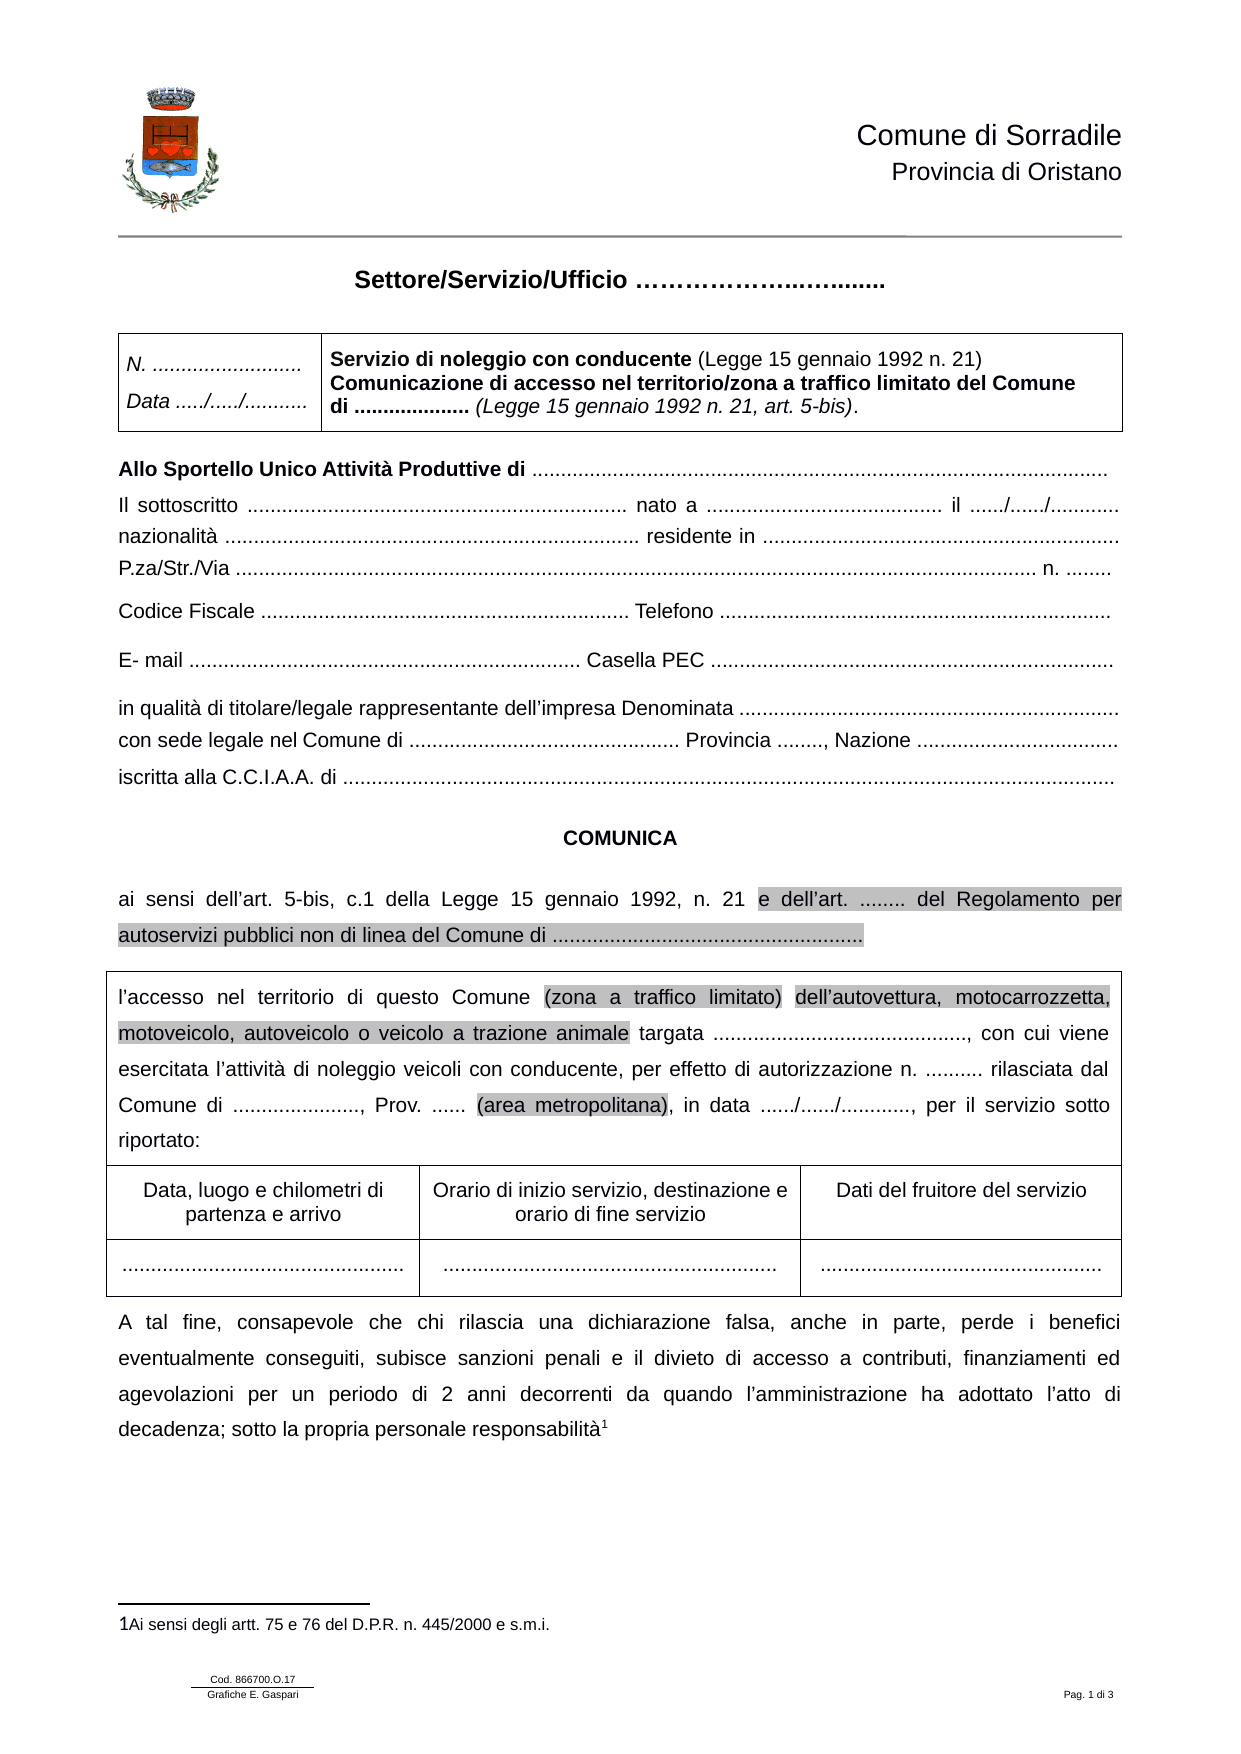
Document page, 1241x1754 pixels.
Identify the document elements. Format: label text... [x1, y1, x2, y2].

text Comune di Sorradile [224, 118, 1122, 152]
text Settore/Servizio/Ufficio ………………...…........ [118, 265, 1122, 293]
picture [122, 87, 224, 219]
text Provincia di Oristano [224, 157, 1122, 185]
table_header Servizio di noleggio con conducente (Legge 15 gennaio 1992 n. 21) Comunicazione di accesso nel territorio/zona a traffico limitato del Comune di .................... (Legge 15 gennaio 1992 n. 21, art. 5-bis). [322, 334, 1122, 431]
text Allo Sportello Unico Attività Produttive di .................................................................................................... [118, 457, 1122, 481]
table_cell Dati del fruitore del servizio [801, 1166, 1121, 1239]
table_cell Orario di inizio servizio, destinazione e orario di fine servizio [420, 1166, 800, 1239]
text Ai sensi degli artt. 75 e 76 del D.P.R. n. 445/2000 e s.m.i. [118, 1610, 1122, 1636]
text A tal fine, consapevole che chi rilascia una dichiarazione falsa, anche in parte, perde i benefici eventualmente conseguiti, subisce sanzioni penali e il divieto di accesso a contributi, finanziamenti ed agevolazioni per un periodo di 2 anni decorrenti da quando l’amministrazione ha adottato l’atto di decadenza; sotto la propria personale responsabilità [118, 1309, 1122, 1441]
text E- mail .................................................................... Casella PEC ...................................................................... [118, 648, 1122, 672]
table_cell ................................................. [107, 1240, 419, 1296]
table_cell .......................................................... [420, 1240, 800, 1296]
table_header l’accesso nel territorio di questo Comune (zona a traffico limitato) dell’autovettura, motocarrozzetta, motoveicolo, autoveicolo o veicolo a trazione animale targata ............................................, con cui viene esercitata l’attività di noleggio veicoli con conducente, per effetto di autorizzazione n. .......... rilasciata dal Comune di ......................, Prov. ...... (area metropolitana), in data ....../....../............, per il servizio sotto riportato: [107, 972, 1121, 1165]
table_cell ................................................. [801, 1240, 1121, 1296]
text Codice Fiscale ................................................................ Telefono .................................................................... [118, 599, 1122, 623]
text iscritta alla C.C.I.A.A. di ...................................................................................................................................... [118, 765, 1122, 789]
table_header N. .......................... Data ...../...../........... [119, 334, 321, 431]
text ai sensi dell’art. 5-bis, c.1 della Legge 15 gennaio 1992, n. 21 e dell’art. ........ del Regolamento per autoservizi pubblici non di linea del Comune di ...................................................... [118, 887, 1122, 947]
table_cell Data, luogo e chilometri di partenza e arrivo [107, 1166, 419, 1239]
text in qualità di titolare/legale rappresentante dell’impresa Denominata .................................................................. [118, 696, 1122, 720]
text Il sottoscritto .................................................................. nato a ......................................... il ....../....../............ nazionalità ........................................................................ residente in .............................................................. P.za/Str./Via ........................................................................................................................................... n. ........ [118, 493, 1122, 579]
text COMUNICA [118, 826, 1122, 850]
text con sede legale nel Comune di ............................................... Provincia ........, Nazione ................................... [118, 728, 1122, 752]
